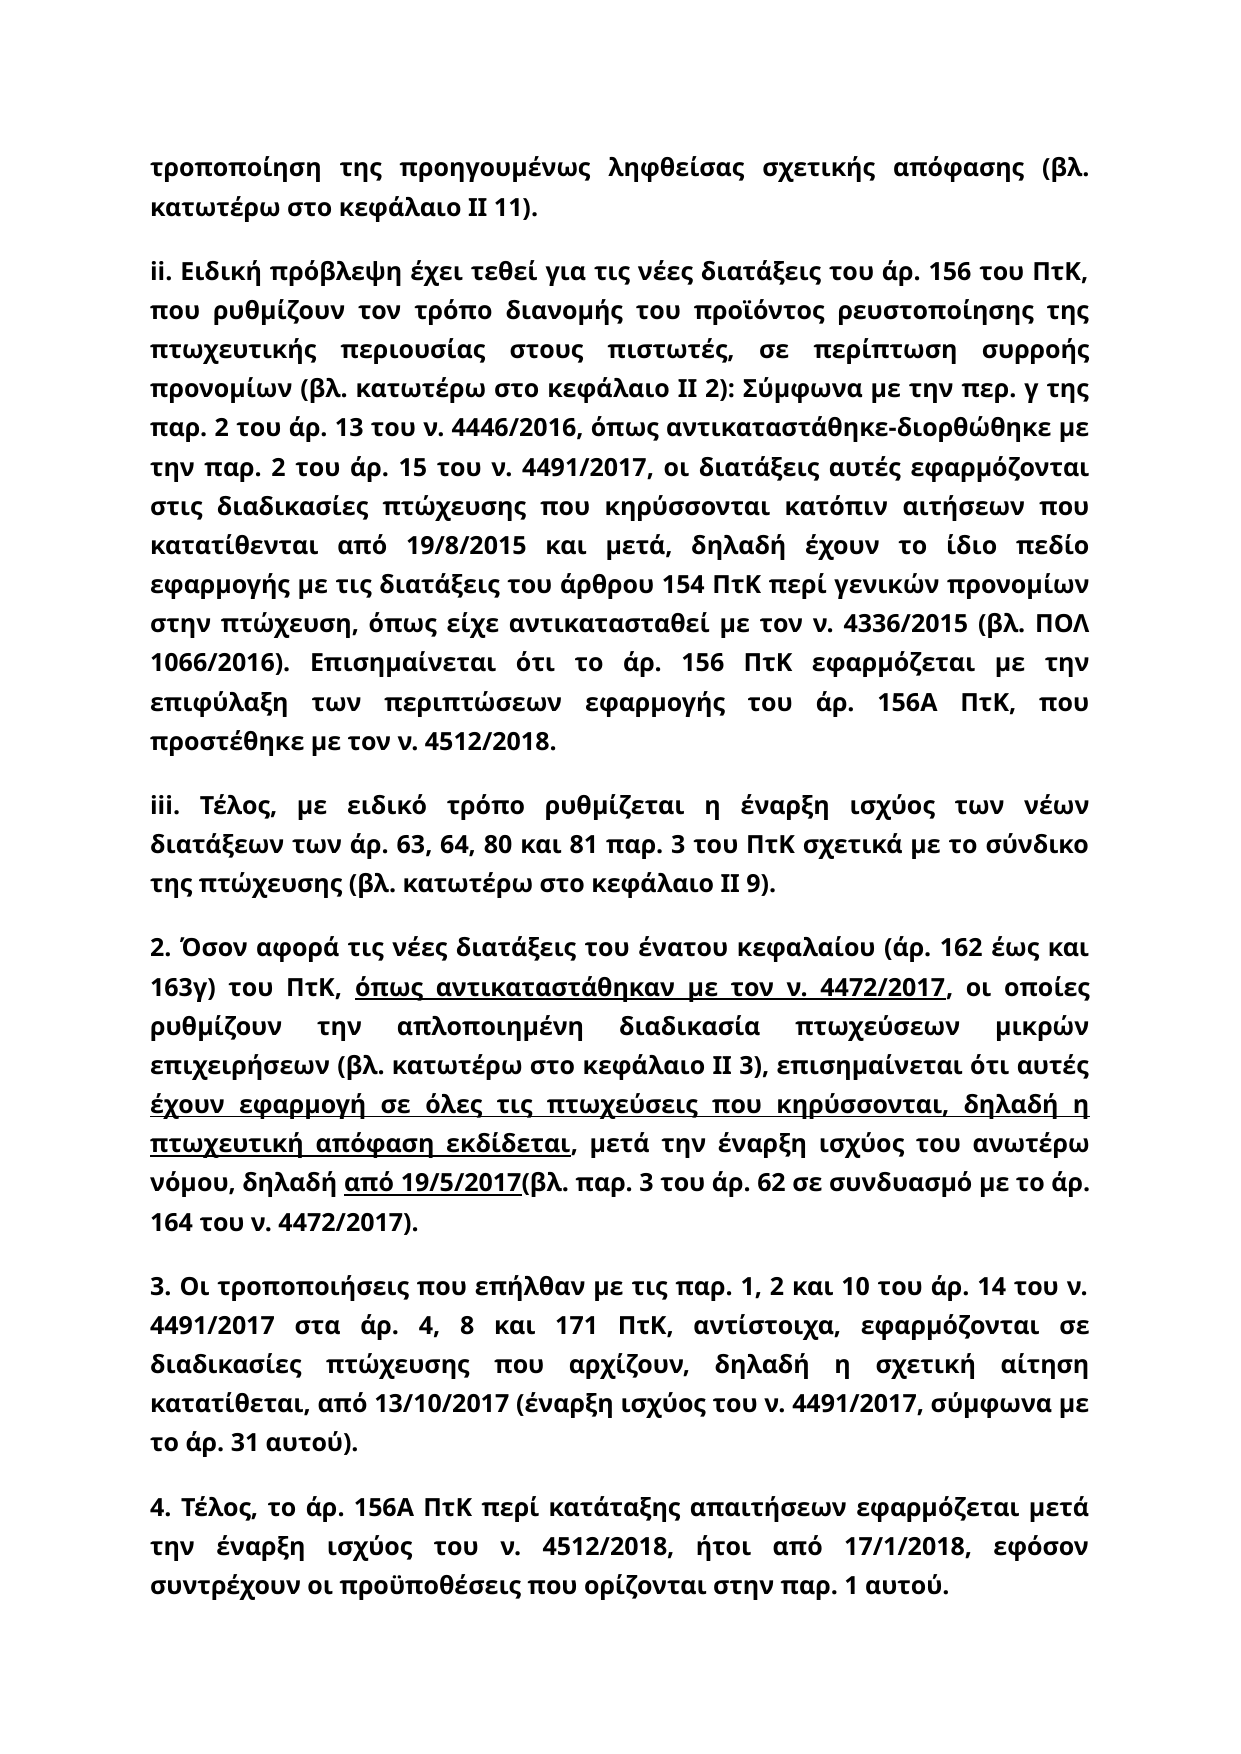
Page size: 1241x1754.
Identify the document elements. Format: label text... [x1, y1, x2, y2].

text πτωχευτική απόφαση εκδίδεται, μετά την έναρξη ισχύος του ανωτέρω νόμου, δηλαδή από 19/5/2017(βλ. παρ. 3 του άρ. 62 σε συνδυασμό με το άρ. 164 του ν. 4472/2017). [150, 1117, 1090, 1238]
text iii. Τέλος, με ειδικό τρόπο ρυθμίζεται η έναρξη ισχύος των νέων διατάξεων των άρ. 63, 64, 80 και 81 παρ. 3 του ΠτΚ σχετικά με το σύνδικο της πτώχευσης (βλ. κατωτέρω στo κεφάλαιο II 9). [150, 787, 1090, 900]
text 4. Τέλος, το άρ. 156Α ΠτΚ περί κατάταξης απαιτήσεων εφαρμόζεται μετά την έναρξη ισχύος του ν. 4512/2018, ήτοι από 17/1/2018, εφόσον συντρέχουν οι προϋποθέσεις που ορίζονται στην παρ. 1 αυτού. [150, 1489, 1090, 1602]
text 2. Όσον αφορά τις νέες διατάξεις του ένατου κεφαλαίου (άρ. 162 έως και 163γ) του ΠτΚ, όπως αντικαταστάθηκαν με τον ν. 4472/2017, οι οποίες ρυθμίζουν την απλοποιημένη διαδικασία πτωχεύσεων μικρών επιχειρήσεων (βλ. κατωτέρω στo κεφάλαιο II 3), επισημαίνεται ότι αυτές έχουν εφαρμογή σε όλες τις πτωχεύσεις που κηρύσσονται, δηλαδή η [150, 930, 1090, 1116]
text τροποποίηση της προηγουμένως ληφθείσας σχετικής απόφασης (βλ. κατωτέρω στo κεφάλαιο II 11). [150, 150, 1090, 223]
text 3. Οι τροποποιήσεις που επήλθαν με τις παρ. 1, 2 και 10 του άρ. 14 του ν. 4491/2017 στα άρ. 4, 8 και 171 ΠτΚ, αντίστοιχα, εφαρμόζονται σε διαδικασίες πτώχευσης που αρχίζουν, δηλαδή η σχετική αίτηση κατατίθεται, από 13/10/2017 (έναρξη ισχύος του ν. 4491/2017, σύμφωνα με το άρ. 31 αυτού). [150, 1268, 1090, 1459]
text ii. Ειδική πρόβλεψη έχει τεθεί για τις νέες διατάξεις του άρ. 156 του ΠτΚ, που ρυθμίζουν τον τρόπο διανομής του προϊόντος ρευστοποίησης της πτωχευτικής περιουσίας στους πιστωτές, σε περίπτωση συρροής προνομίων (βλ. κατωτέρω στo κεφάλαιο II 2): Σύμφωνα με την περ. γ της παρ. 2 του άρ. 13 του ν. 4446/2016, όπως αντικαταστάθηκε-διορθώθηκε με την παρ. 2 του άρ. 15 του ν. 4491/2017, οι διατάξεις αυτές εφαρμόζονται στις διαδικασίες πτώχευσης που κηρύσσονται κατόπιν αιτήσεων που κατατίθενται από 19/8/2015 και μετά, δηλαδή έχουν το ίδιο πεδίο εφαρμογής με τις διατάξεις του άρθρου 154 ΠτΚ περί γενικών προνομίων στην πτώχευση, όπως είχε αντικατασταθεί με τον ν. 4336/2015 (βλ. ΠΟΛ 1066/2016). Επισημαίνεται ότι το άρ. 156 ΠτΚ εφαρμόζεται με την επιφύλαξη των περιπτώσεων εφαρμογής του άρ. 156Α ΠτΚ, που προστέθηκε με τον ν. 4512/2018. [150, 253, 1090, 757]
